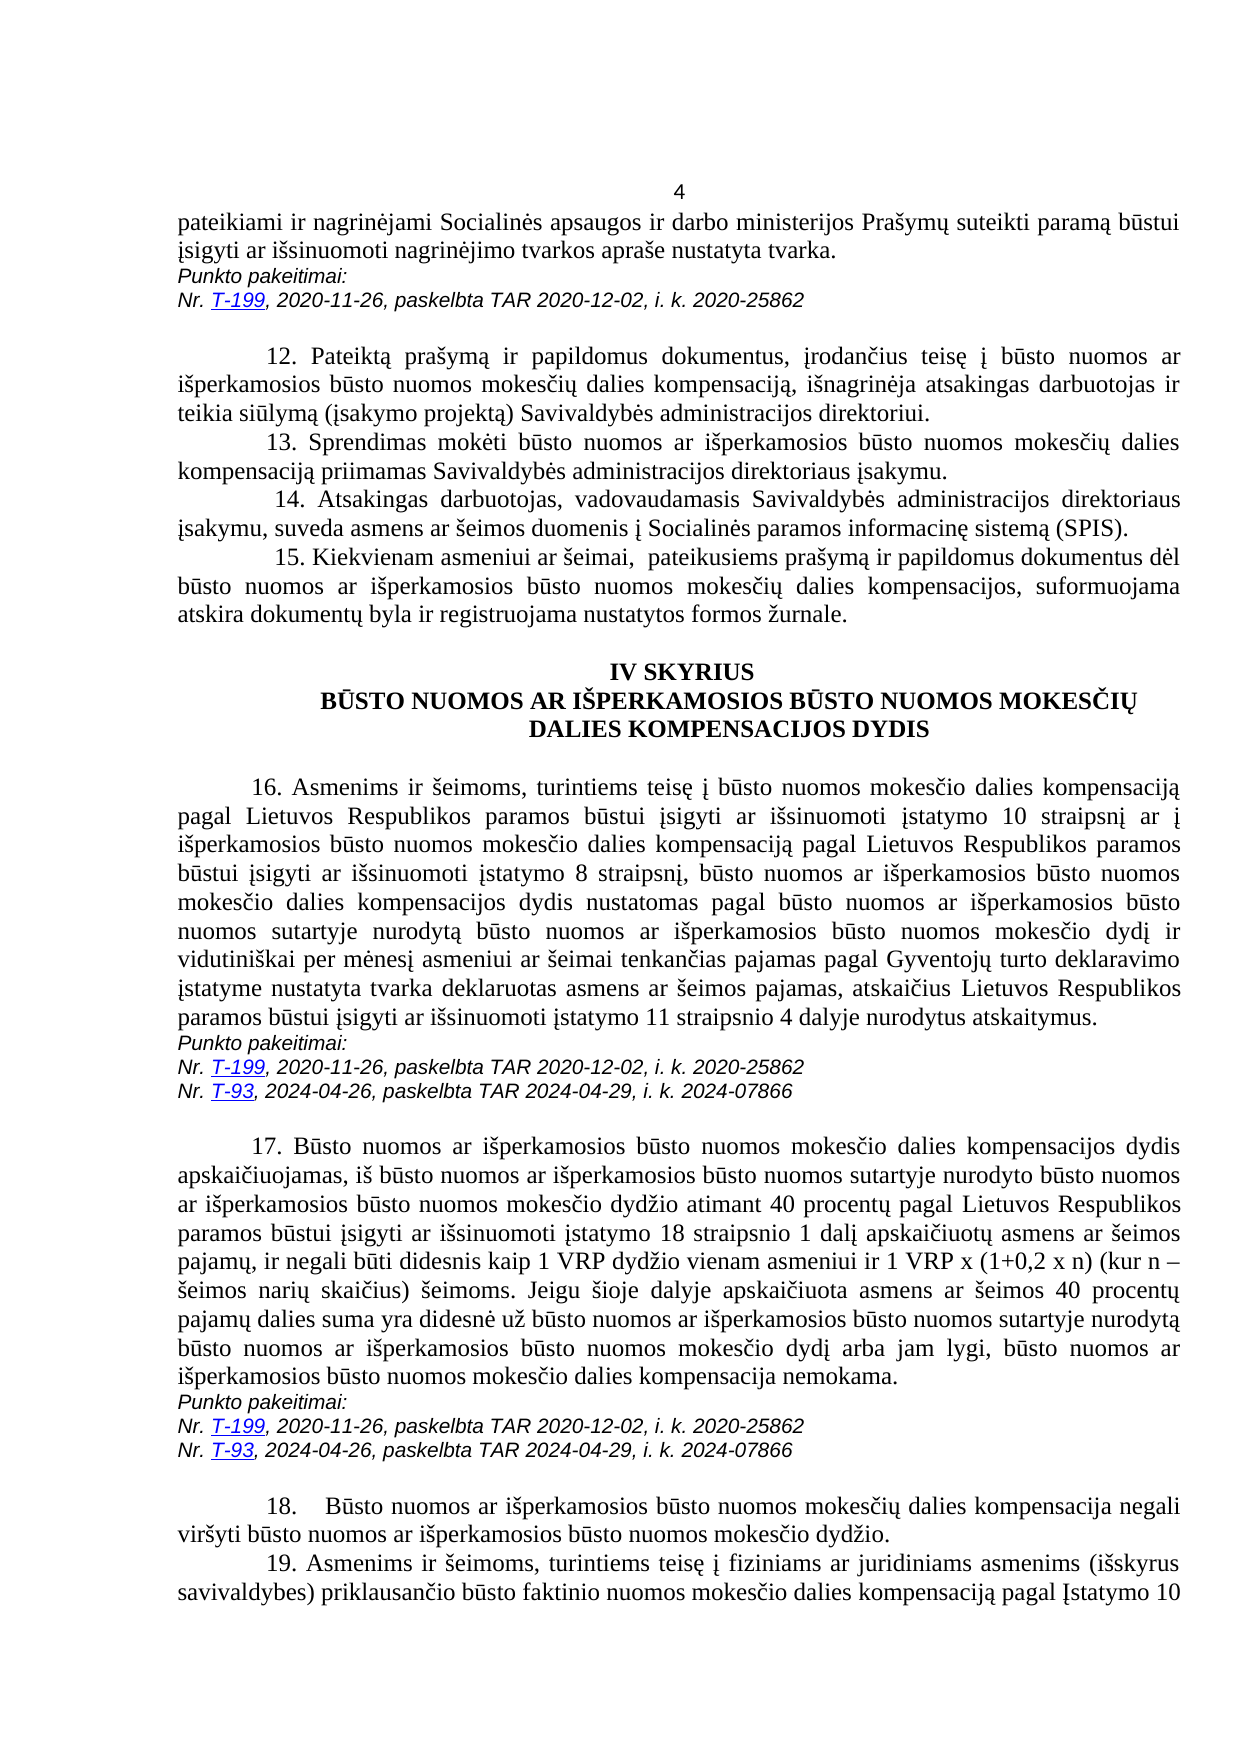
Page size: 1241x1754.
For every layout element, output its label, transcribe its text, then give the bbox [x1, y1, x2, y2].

text Nr. T-199, 2020-11-26, paskelbta TAR 2020-12-02, i. k. 2020-25862 [177, 1055, 1181, 1079]
text pateikiami ir nagrinėjami Socialinės apsaugos ir darbo ministerijos Prašymų suteikti paramą būstui įsigyti ar išsinuomoti nagrinėjimo tvarkos apraše nustatyta tvarka. [177, 207, 1181, 264]
text Punkto pakeitimai: [177, 264, 1181, 288]
text 14. Atsakingas darbuotojas, vadovaudamasis Savivaldybės administracijos direktoriaus įsakymu, suveda asmens ar šeimos duomenis į Socialinės paramos informacinę sistemą (SPIS). [177, 484, 1181, 542]
text Nr. T-93, 2024-04-26, paskelbta TAR 2024-04-29, i. k. 2024-07866 [177, 1438, 1181, 1462]
text 18. Būsto nuomos ar išperkamosios būsto nuomos mokesčių dalies kompensacija negali viršyti būsto nuomos ar išperkamosios būsto nuomos mokesčio dydžio. [177, 1491, 1181, 1548]
text Nr. T-199, 2020-11-26, paskelbta TAR 2020-12-02, i. k. 2020-25862 [177, 288, 1181, 312]
text 12. Pateiktą prašymą ir papildomus dokumentus, įrodančius teisę į būsto nuomos ar išperkamosios būsto nuomos mokesčių dalies kompensaciją, išnagrinėja atsakingas darbuotojas ir teikia siūlymą (įsakymo projektą) Savivaldybės administracijos direktoriui. [177, 341, 1181, 427]
text 17. Būsto nuomos ar išperkamosios būsto nuomos mokesčio dalies kompensacijos dydis apskaičiuojamas, iš būsto nuomos ar išperkamosios būsto nuomos sutartyje nurodyto būsto nuomos ar išperkamosios būsto nuomos mokesčio dydžio atimant 40 procentų pagal Lietuvos Respublikos paramos būstui įsigyti ar išsinuomoti įstatymo 18 straipsnio 1 dalį apskaičiuotų asmens ar šeimos pajamų, ir negali būti didesnis kaip 1 VRP dydžio vienam asmeniui ir 1 VRP x (1+0,2 x n) (kur n – šeimos narių skaičius) šeimoms. Jeigu šioje dalyje apskaičiuota asmens ar šeimos 40 procentų pajamų dalies suma yra didesnė už būsto nuomos ar išperkamosios būsto nuomos sutartyje nurodytą būsto nuomos ar išperkamosios būsto nuomos mokesčio dydį arba jam lygi, būsto nuomos ar išperkamosios būsto nuomos mokesčio dalies kompensacija nemokama. [177, 1131, 1181, 1390]
text 13. Sprendimas mokėti būsto nuomos ar išperkamosios būsto nuomos mokesčių dalies kompensaciją priimamas Savivaldybės administracijos direktoriaus įsakymu. [177, 427, 1181, 484]
text 16. Asmenims ir šeimoms, turintiems teisę į būsto nuomos mokesčio dalies kompensaciją pagal Lietuvos Respublikos paramos būstui įsigyti ar išsinuomoti įstatymo 10 straipsnį ar į išperkamosios būsto nuomos mokesčio dalies kompensaciją pagal Lietuvos Respublikos paramos būstui įsigyti ar išsinuomoti įstatymo 8 straipsnį, būsto nuomos ar išperkamosios būsto nuomos mokesčio dalies kompensacijos dydis nustatomas pagal būsto nuomos ar išperkamosios būsto nuomos sutartyje nurodytą būsto nuomos ar išperkamosios būsto nuomos mokesčio dydį ir vidutiniškai per mėnesį asmeniui ar šeimai tenkančias pajamas pagal Gyventojų turto deklaravimo įstatyme nustatyta tvarka deklaruotas asmens ar šeimos pajamas, atskaičius Lietuvos Respublikos paramos būstui įsigyti ar išsinuomoti įstatymo 11 straipsnio 4 dalyje nurodytus atskaitymus. [177, 772, 1181, 1031]
text 19. Asmenims ir šeimoms, turintiems teisę į fiziniams ar juridiniams asmenims (išskyrus savivaldybes) priklausančio būsto faktinio nuomos mokesčio dalies kompensaciją pagal Įstatymo 10 [177, 1548, 1181, 1606]
text Punkto pakeitimai: [177, 1031, 1181, 1055]
text IV SKYRIUS [177, 657, 1181, 686]
text Nr. T-199, 2020-11-26, paskelbta TAR 2020-12-02, i. k. 2020-25862 [177, 1414, 1181, 1438]
text 15. Kiekvienam asmeniui ar šeimai, pateikusiems prašymą ir papildomus dokumentus dėl būsto nuomos ar išperkamosios būsto nuomos mokesčių dalies kompensacijos, suformuojama atskira dokumentų byla ir registruojama nustatytos formos žurnale. [177, 542, 1181, 628]
text Būsto nuomos ar išperkamosios BŪSTO nuomos mokesčių dalies kompensacijos dydis [277, 686, 1181, 743]
text Punkto pakeitimai: [177, 1390, 1181, 1414]
text Nr. T-93, 2024-04-26, paskelbta TAR 2024-04-29, i. k. 2024-07866 [177, 1079, 1181, 1103]
